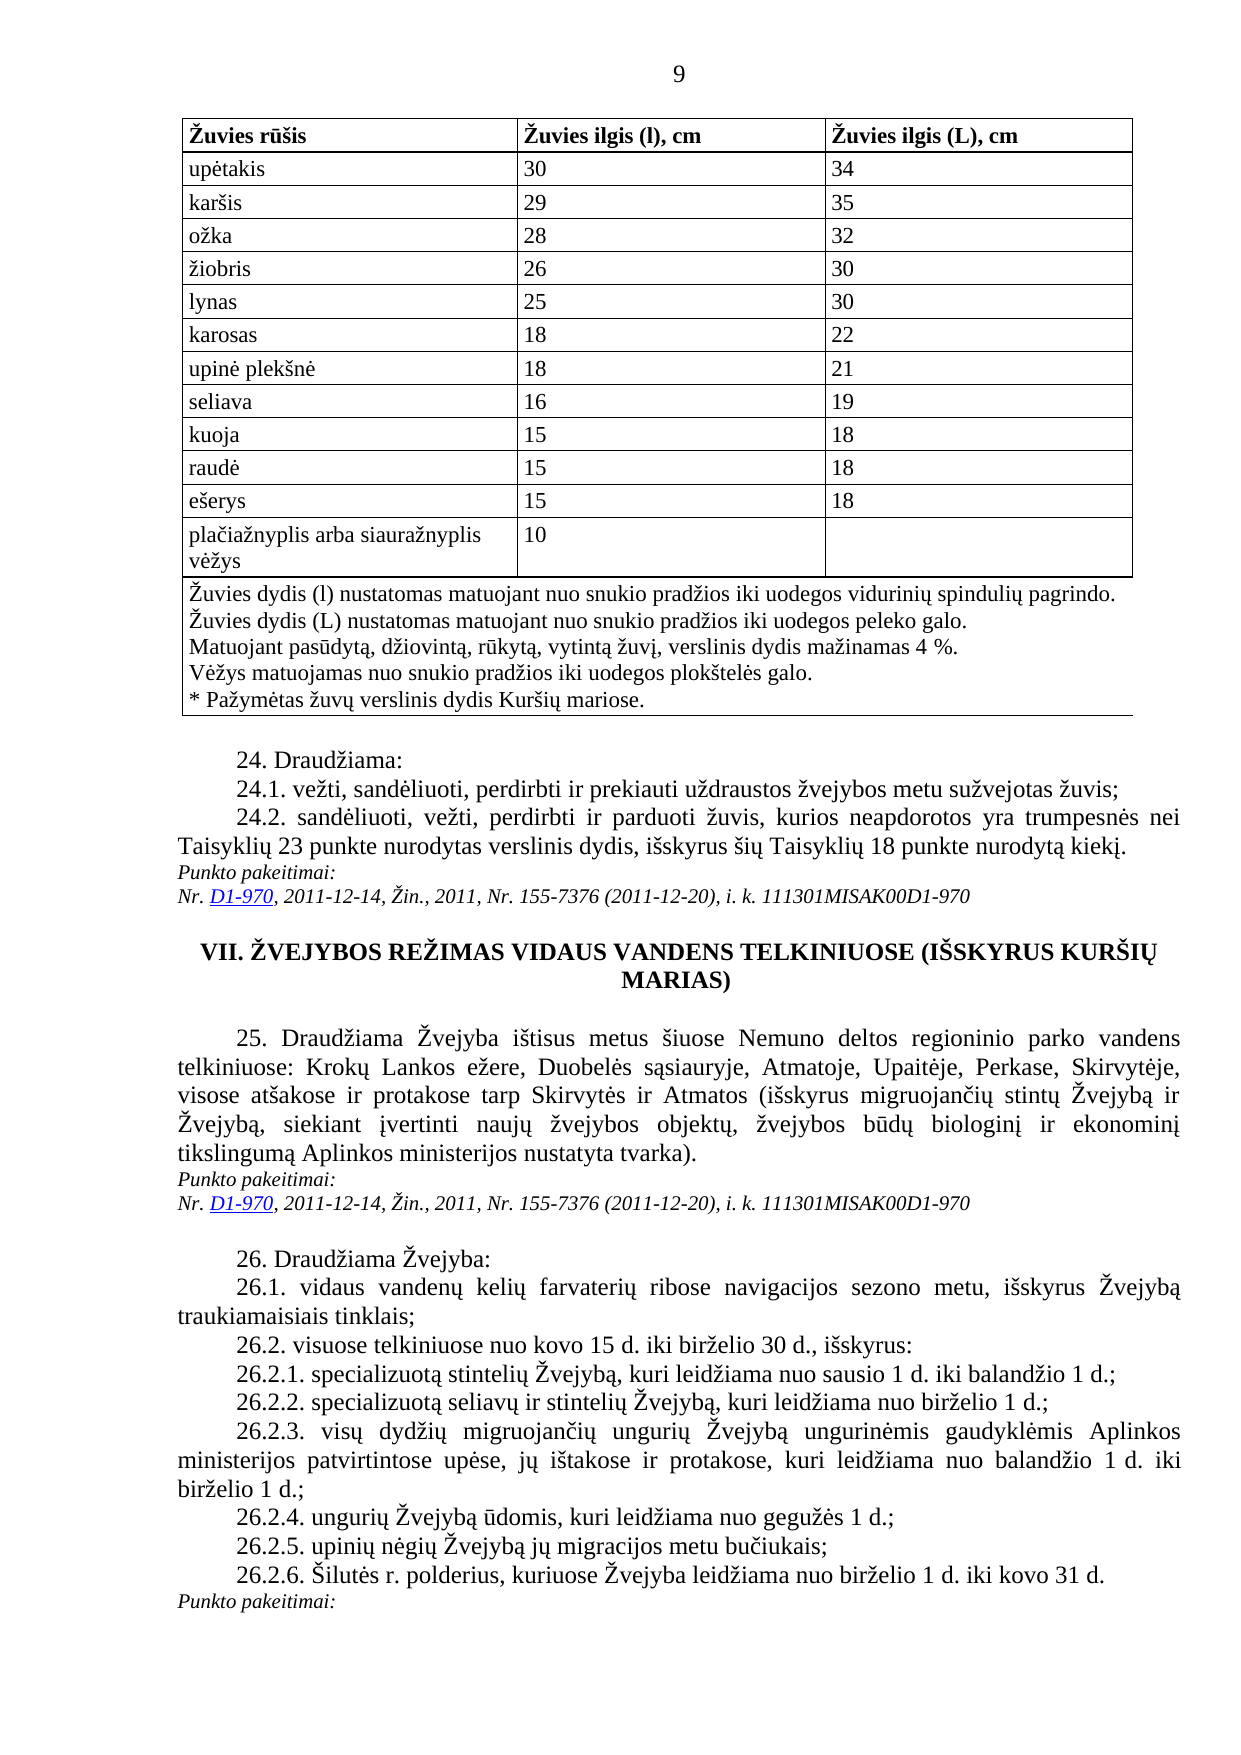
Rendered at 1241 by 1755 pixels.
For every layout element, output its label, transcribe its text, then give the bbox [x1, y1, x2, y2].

table_cell Žuvies dydis (l) nustatomas matuojant nuo snukio pradžios iki uodegos vidurinių spindulių pagrindo. Žuvies dydis (L) nustatomas matuojant nuo snukio pradžios iki uodegos peleko galo. Matuojant pasūdytą, džiovintą, rūkytą, vytintą žuvį, verslinis dydis mažinamas 4 %. Vėžys matuojamas nuo snukio pradžios iki uodegos plokštelės galo. * Pažymėtas žuvų verslinis dydis Kuršių mariose. [183, 578, 1133, 715]
table_cell 29 [518, 186, 825, 218]
table_cell plačiažnyplis arba siauražnyplis vėžys [183, 518, 517, 576]
table_cell 30 [826, 252, 1132, 284]
text Punkto pakeitimai: [177, 860, 1181, 884]
table_cell žiobris [183, 252, 517, 284]
table_cell ožka [183, 219, 517, 251]
table_cell 18 [826, 451, 1132, 484]
table_header Žuvies ilgis (L), cm [826, 119, 1132, 151]
table_cell karšis [183, 186, 517, 218]
text 26.2.1. specializuotą stintelių Žvejybą, kuri leidžiama nuo sausio 1 d. iki balandžio 1 d.; [177, 1359, 1181, 1387]
text 26. Draudžiama Žvejyba: [177, 1244, 1181, 1272]
table_cell 30 [518, 153, 825, 184]
text 25. Draudžiama Žvejyba ištisus metus šiuose Nemuno deltos regioninio parko vandens telkiniuose: Krokų Lankos ežere, Duobelės sąsiauryje, Atmatoje, Upaitėje, Perkase, Skirvytėje, visose atšakose ir protakose tarp Skirvytės ir Atmatos (išskyrus migruojančių stintų Žvejybą ir Žvejybą, siekiant įvertinti naujų žvejybos objektų, žvejybos būdų biologinį ir ekonominį tikslingumą Aplinkos ministerijos nustatyta tvarka). [177, 1023, 1181, 1167]
table_cell 28 [518, 219, 825, 251]
table_cell seliava [183, 385, 517, 417]
table_cell 15 [518, 485, 825, 517]
text 24.2. sandėliuoti, vežti, perdirbti ir parduoti žuvis, kurios neapdorotos yra trumpesnės nei Taisyklių 23 punkte nurodytas verslinis dydis, išskyrus šių Taisyklių 18 punkte nurodytą kiekį. [177, 802, 1181, 860]
table_cell 18 [518, 352, 825, 384]
table_cell 34 [826, 153, 1132, 184]
text 26.1. vidaus vandenų kelių farvaterių ribose navigacijos sezono metu, išskyrus Žvejybą traukiamaisiais tinklais; [177, 1272, 1181, 1330]
table_cell 30 [826, 285, 1132, 317]
table_cell 18 [826, 485, 1132, 517]
table_cell 15 [518, 418, 825, 450]
text VII. ŽVEJYBOS REŽIMAS VIDAUS VANDENS TELKINIUOSE (IŠSKYRUS KURŠIŲ MARIAS) [177, 937, 1181, 994]
table_cell 22 [826, 319, 1132, 351]
table_cell kuoja [183, 418, 517, 450]
table_cell 26 [518, 252, 825, 284]
text 24. Draudžiama: [177, 745, 1181, 774]
text 26.2.6. Šilutės r. polderius, kuriuose Žvejyba leidžiama nuo birželio 1 d. iki kovo 31 d. [177, 1560, 1181, 1589]
text 26.2.4. ungurių Žvejybą ūdomis, kuri leidžiama nuo gegužės 1 d.; [177, 1502, 1181, 1531]
table_cell upėtakis [183, 153, 517, 184]
table_cell 25 [518, 285, 825, 317]
text Punkto pakeitimai: [177, 1589, 1181, 1613]
table_cell lynas [183, 285, 517, 317]
table_cell 15 [518, 451, 825, 484]
table_cell upinė plekšnė [183, 352, 517, 384]
text 26.2.3. visų dydžių migruojančių ungurių Žvejybą ungurinėmis gaudyklėmis Aplinkos ministerijos patvirtintose upėse, jų ištakose ir protakose, kuri leidžiama nuo balandžio 1 d. iki birželio 1 d.; [177, 1416, 1181, 1502]
table_header Žuvies ilgis (l), cm [518, 119, 825, 151]
table_cell 35 [826, 186, 1132, 218]
text Nr. D1-970, 2011-12-14, Žin., 2011, Nr. 155-7376 (2011-12-20), i. k. 111301MISAK00D1-970 [177, 884, 1181, 908]
text Punkto pakeitimai: [177, 1167, 1181, 1191]
table_cell raudė [183, 451, 517, 484]
table_cell 16 [518, 385, 825, 417]
table_cell 18 [518, 319, 825, 351]
table_cell 21 [826, 352, 1132, 384]
text 24.1. vežti, sandėliuoti, perdirbti ir prekiauti uždraustos žvejybos metu sužvejotas žuvis; [177, 774, 1181, 802]
table_cell 19 [826, 385, 1132, 417]
table_cell 10 [518, 518, 825, 576]
text 26.2.5. upinių nėgių Žvejybą jų migracijos metu bučiukais; [177, 1531, 1181, 1560]
table_cell ešerys [183, 485, 517, 517]
text 26.2.2. specializuotą seliavų ir stintelių Žvejybą, kuri leidžiama nuo birželio 1 d.; [177, 1387, 1181, 1416]
table_cell karosas [183, 319, 517, 351]
text Nr. D1-970, 2011-12-14, Žin., 2011, Nr. 155-7376 (2011-12-20), i. k. 111301MISAK00D1-970 [177, 1191, 1181, 1215]
text 26.2. visuose telkiniuose nuo kovo 15 d. iki birželio 30 d., išskyrus: [177, 1330, 1181, 1359]
table_cell [826, 518, 1132, 576]
table_header Žuvies rūšis [183, 119, 517, 151]
table_cell 32 [826, 219, 1132, 251]
table_cell 18 [826, 418, 1132, 450]
